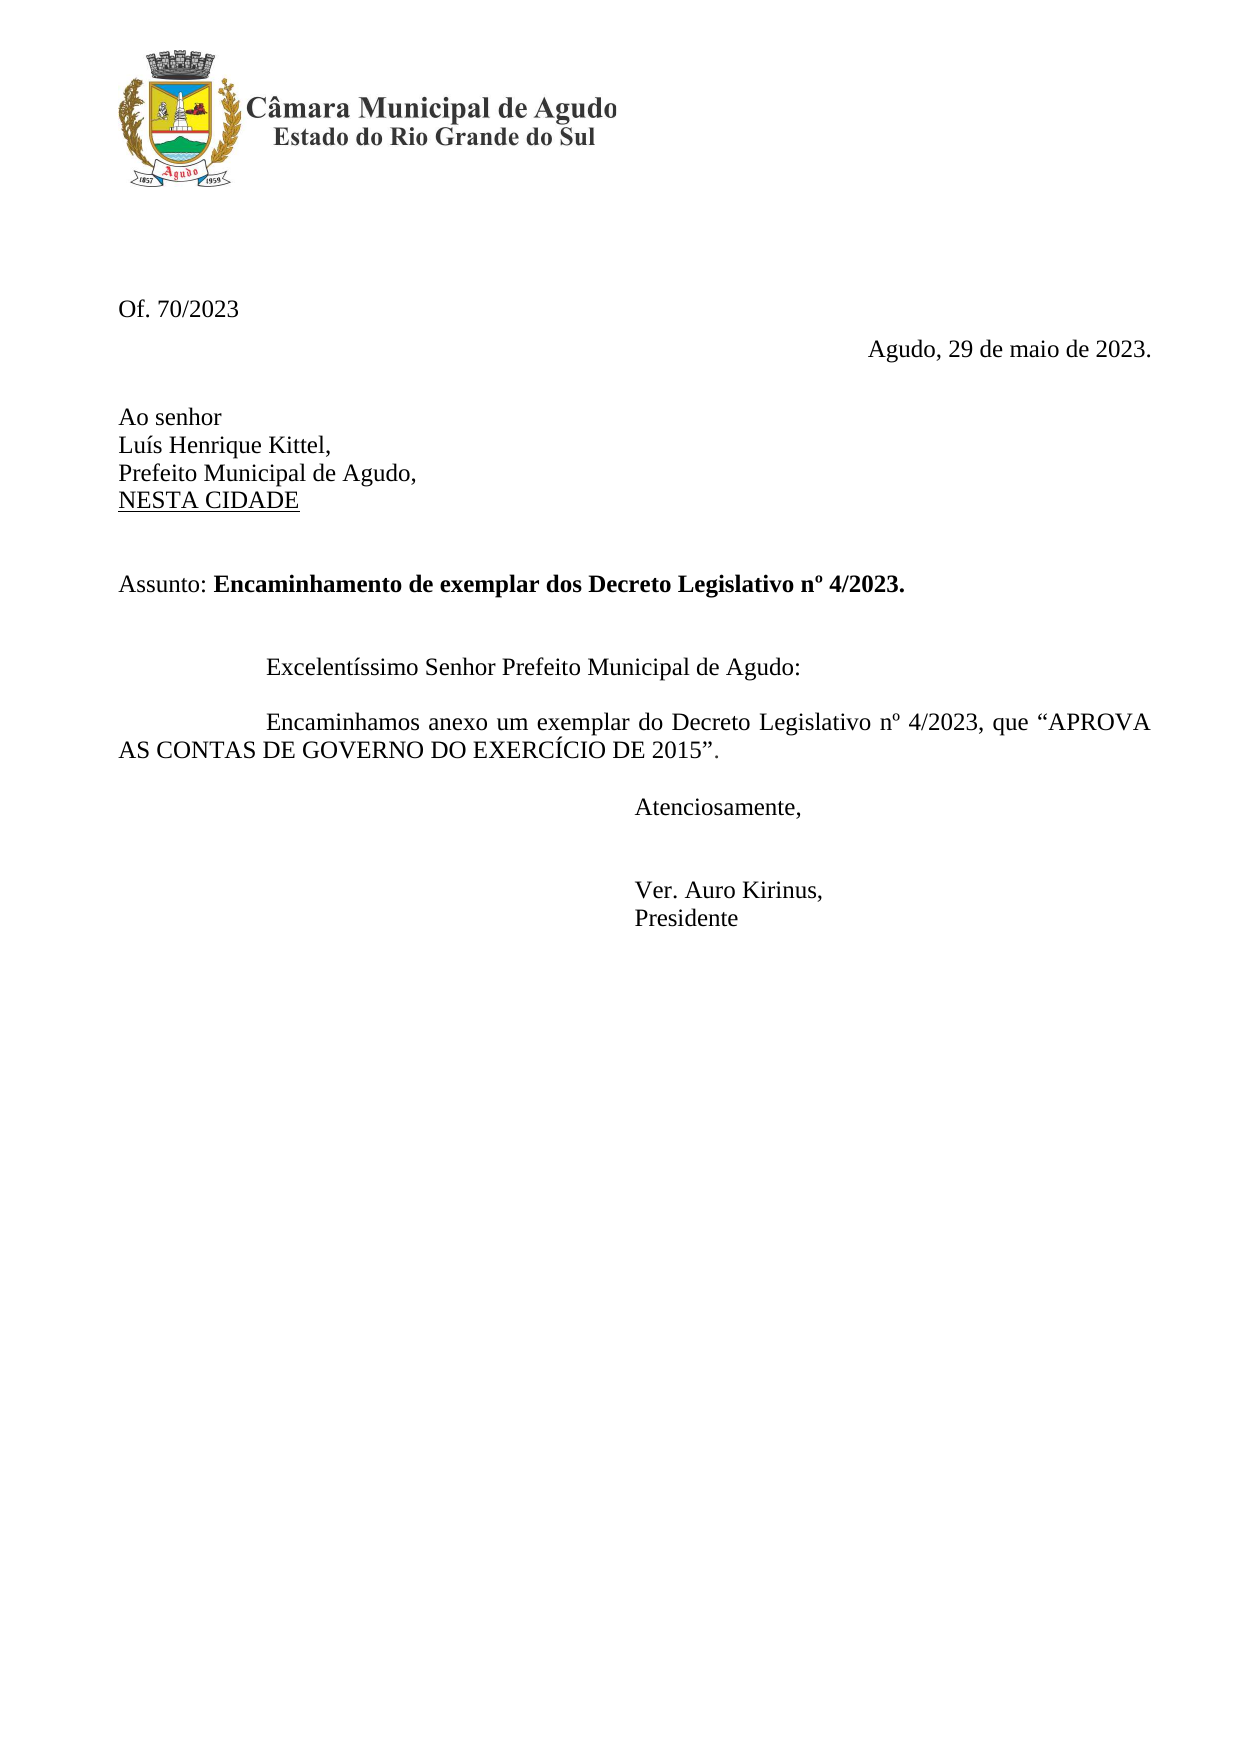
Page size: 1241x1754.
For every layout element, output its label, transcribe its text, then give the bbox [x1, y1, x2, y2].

text Agudo, 29 de maio de 2023. [118, 336, 1152, 363]
text Prefeito Municipal de Agudo, [118, 459, 1152, 487]
text Assunto: Encaminhamento de exemplar dos Decreto Legislativo nº 4/2023. [118, 570, 1152, 597]
text Luís Henrique Kittel, [118, 431, 1152, 459]
picture [118, 50, 617, 187]
text NESTA CIDADE [118, 487, 1152, 514]
text Atenciosamente, [487, 793, 1152, 821]
text Ver. Auro Kirinus, [487, 876, 1152, 904]
text Presidente [487, 904, 1152, 931]
text Encaminhamos anexo um exemplar do Decreto Legislativo nº 4/2023, que “APROVA AS CONTAS DE GOVERNO DO EXERCÍCIO DE 2015”. [118, 708, 1152, 764]
text Ao senhor [118, 403, 1152, 431]
text Of. 70/2023 [118, 295, 1152, 323]
text Excelentíssimo Senhor Prefeito Municipal de Agudo: [118, 653, 1152, 681]
